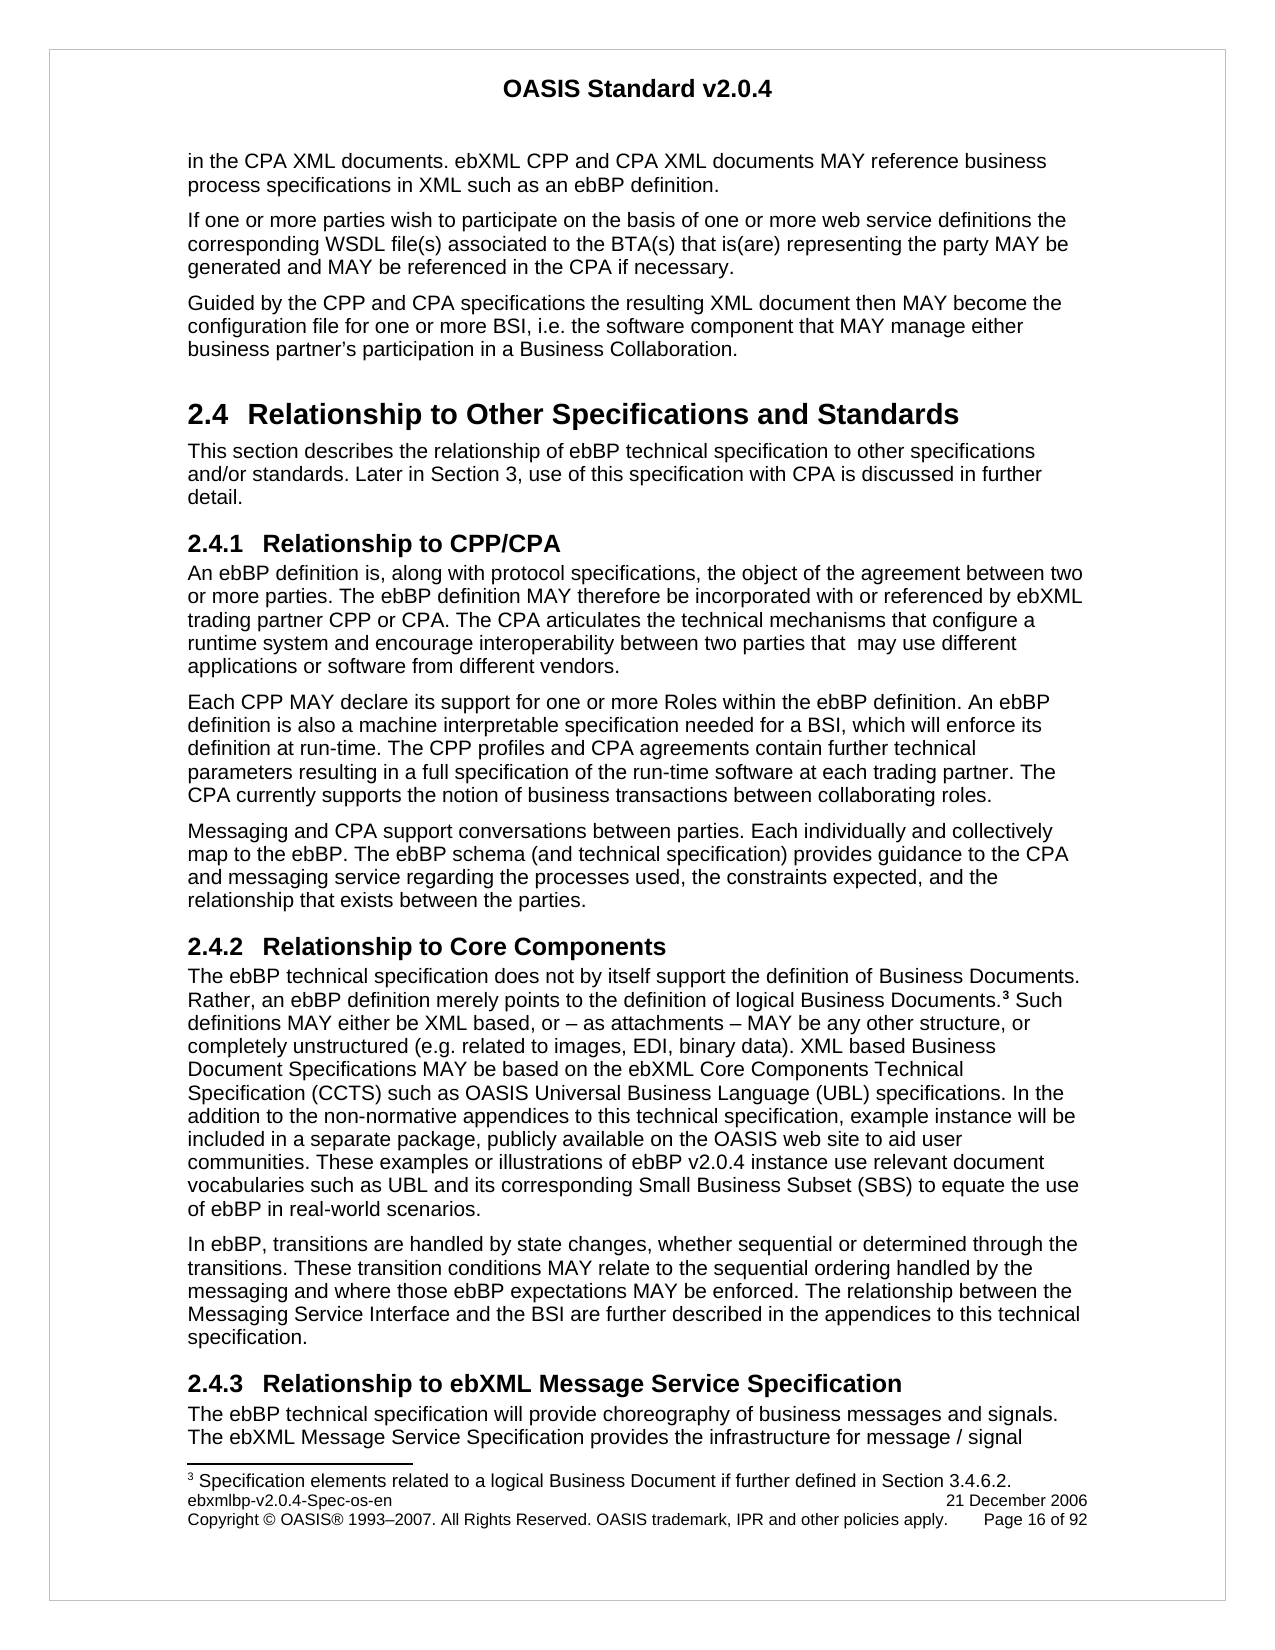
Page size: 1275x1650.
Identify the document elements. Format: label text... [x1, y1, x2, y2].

subtitle Relationship to CPP/CPA [187, 530, 1087, 558]
text Messaging and CPA support conversations between parties. Each individually and collectively map to the ebBP. The ebBP schema (and technical specification) provides guidance to the CPA and messaging service regarding the processes used, the constraints expected, and the relationship that exists between the parties. [187, 819, 1087, 912]
subtitle Relationship to ebXML Message Service Specification [187, 1370, 1087, 1398]
text In ebBP, transitions are handled by state changes, whether sequential or determined through the transitions. These transition conditions MAY relate to the sequential ordering handled by the messaging and where those ebBP expectations MAY be enforced. The relationship between the Messaging Service Interface and the BSI are further described in the appendices to this technical specification. [187, 1233, 1087, 1349]
text Specification elements related to a logical Business Document if further defined in Section 3.4.6.2. [187, 1470, 1087, 1491]
text Each CPP MAY declare its support for one or more Roles within the ebBP definition. An ebBP definition is also a machine interpretable specification needed for a BSI, which will enforce its definition at run-time. The CPP profiles and CPA agreements contain further technical parameters resulting in a full specification of the run-time software at each trading partner. The CPA currently supports the notion of business transactions between collaborating roles. [187, 691, 1087, 807]
text An ebBP definition is, along with protocol specifications, the object of the agreement between two or more parties. The ebBP definition MAY therefore be incorporated with or referenced by ebXML trading partner CPP or CPA. The CPA articulates the technical mechanisms that configure a runtime system and encourage interoperability between two parties that may use different applications or software from different vendors. [187, 562, 1087, 678]
text If one or more parties wish to participate on the basis of one or more web service definitions the corresponding WSDL file(s) associated to the BTA(s) that is(are) representing the party MAY be generated and MAY be referenced in the CPA if necessary. [187, 209, 1087, 279]
text Guided by the CPP and CPA specifications the resulting XML document then MAY become the configuration file for one or more BSI, i.e. the software component that MAY manage either business partner’s participation in a Business Collaboration. [187, 291, 1087, 361]
subtitle Relationship to Core Components [187, 933, 1087, 961]
subtitle Relationship to Other Specifications and Standards [187, 398, 1087, 431]
text This section describes the relationship of ebBP technical specification to other specifications and/or standards. Later in Section 3, use of this specification with CPA is discussed in further detail. [187, 439, 1087, 509]
text The ebBP technical specification will provide choreography of business messages and signals. The ebXML Message Service Specification provides the infrastructure for message / signal [187, 1402, 1087, 1448]
text The ebBP technical specification does not by itself support the definition of Business Documents. Rather, an ebBP definition merely points to the definition of logical Business Documents. Such definitions MAY either be XML based, or – as attachments – MAY be any other structure, or completely unstructured (e.g. related to images, EDI, binary data). XML based Business Document Specifications MAY be based on the ebXML Core Components Technical Specification (CCTS) such as OASIS Universal Business Language (UBL) specifications. In the addition to the non-normative appendices to this technical specification, example instance will be included in a separate package, publicly available on the OASIS web site to aid user communities. These examples or illustrations of ebBP v2.0.4 instance use relevant document vocabularies such as UBL and its corresponding Small Business Subset (SBS) to equate the use of ebBP in real-world scenarios. [187, 965, 1087, 1221]
text in the CPA XML documents. ebXML CPP and CPA XML documents MAY reference business process specifications in XML such as an ebBP definition. [187, 150, 1087, 196]
